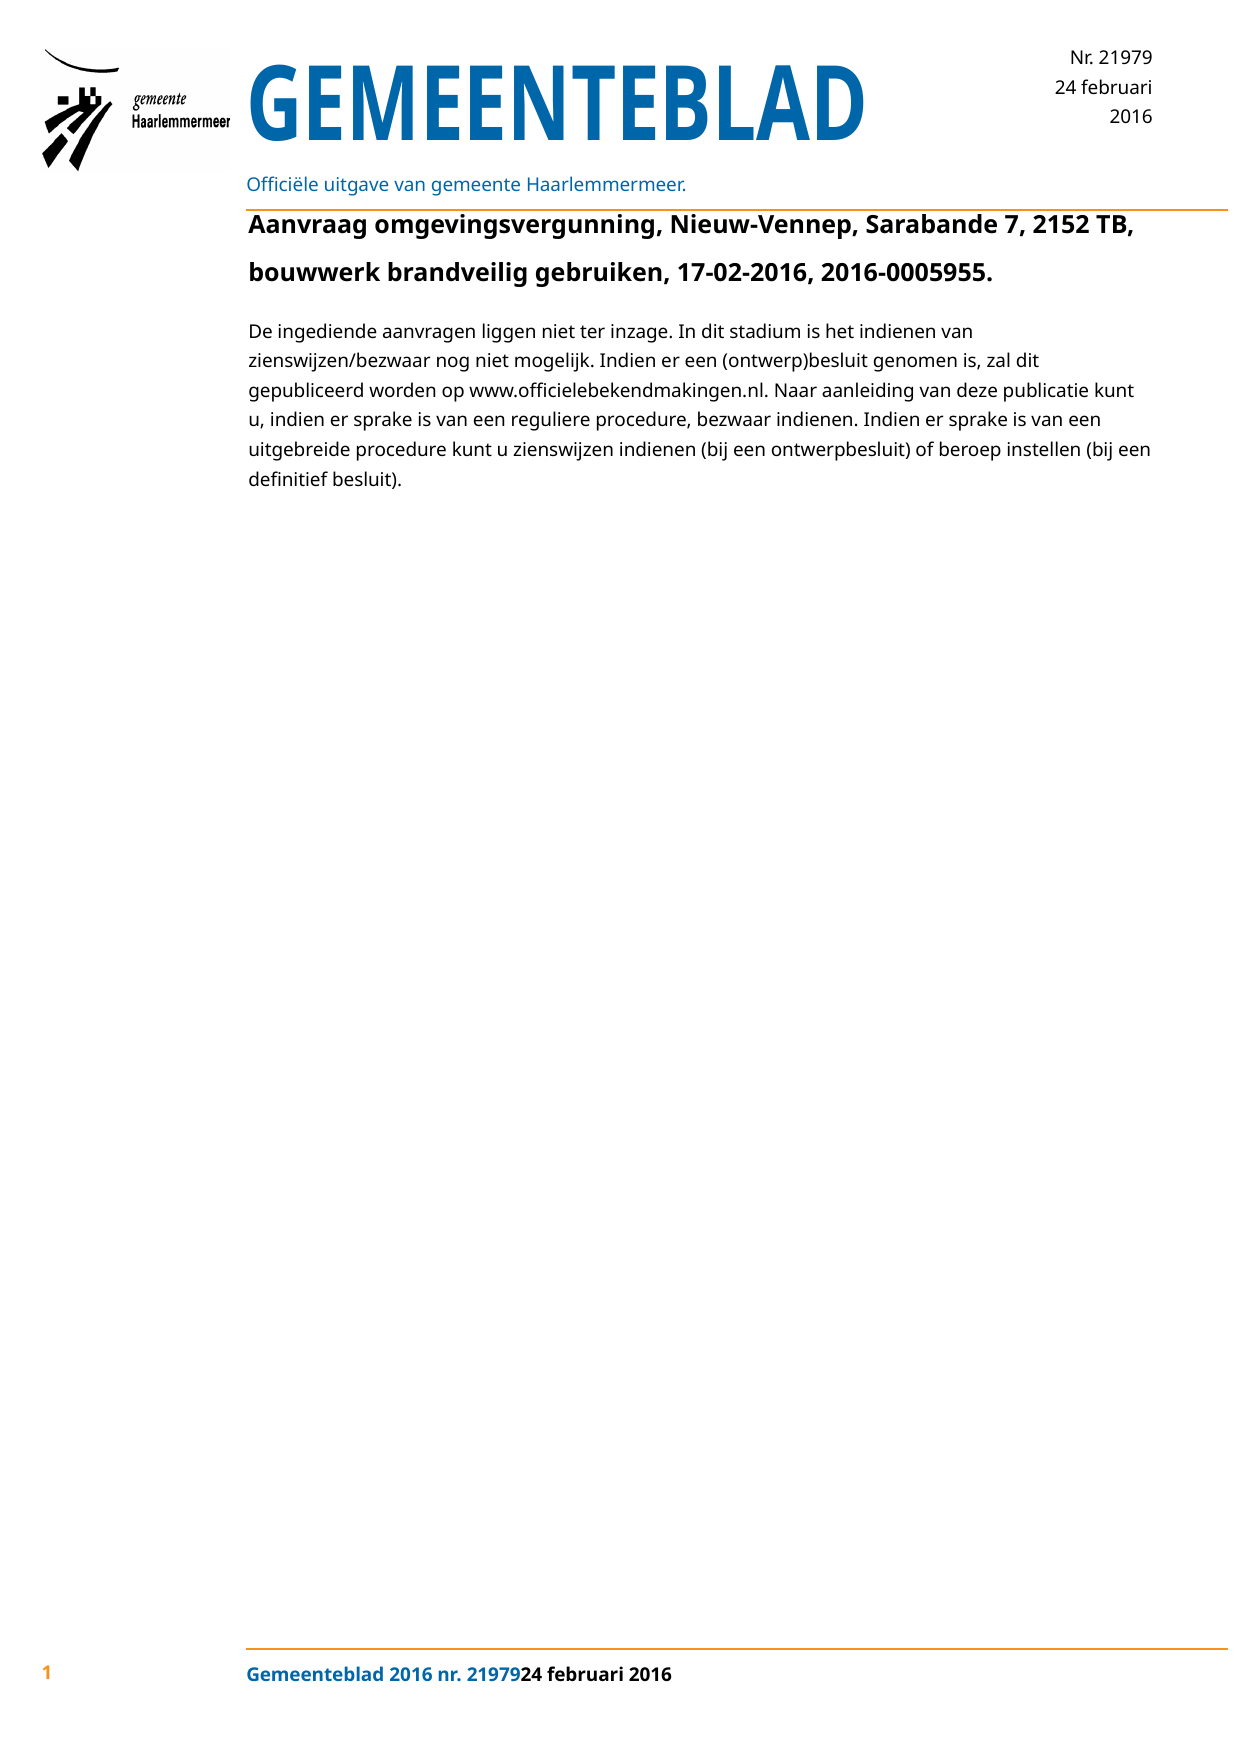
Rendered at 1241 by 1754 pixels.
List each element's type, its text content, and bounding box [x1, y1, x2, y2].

text Aanvraag omgevingsvergunning, Nieuw-Vennep, Sarabande 7, 2152 TB, bouwwerk brandveilig gebruiken, 17-02-2016, 2016-0005955. [248, 211, 1152, 288]
text De ingediende aanvragen liggen niet ter inzage. In dit stadium is het indienen van zienswijzen/bezwaar nog niet mogelijk. Indien er een (ontwerp)besluit genomen is, zal dit gepubliceerd worden op www.officielebekendmakingen.nl. Naar aanleiding van deze publicatie kunt u, indien er sprake is van een reguliere procedure, bezwaar indienen. Indien er sprake is van een uitgebreide procedure kunt u zienswijzen indienen (bij een ontwerpbesluit) of beroep instellen (bij een definitief besluit). [248, 318, 1152, 492]
picture [41, 47, 231, 172]
